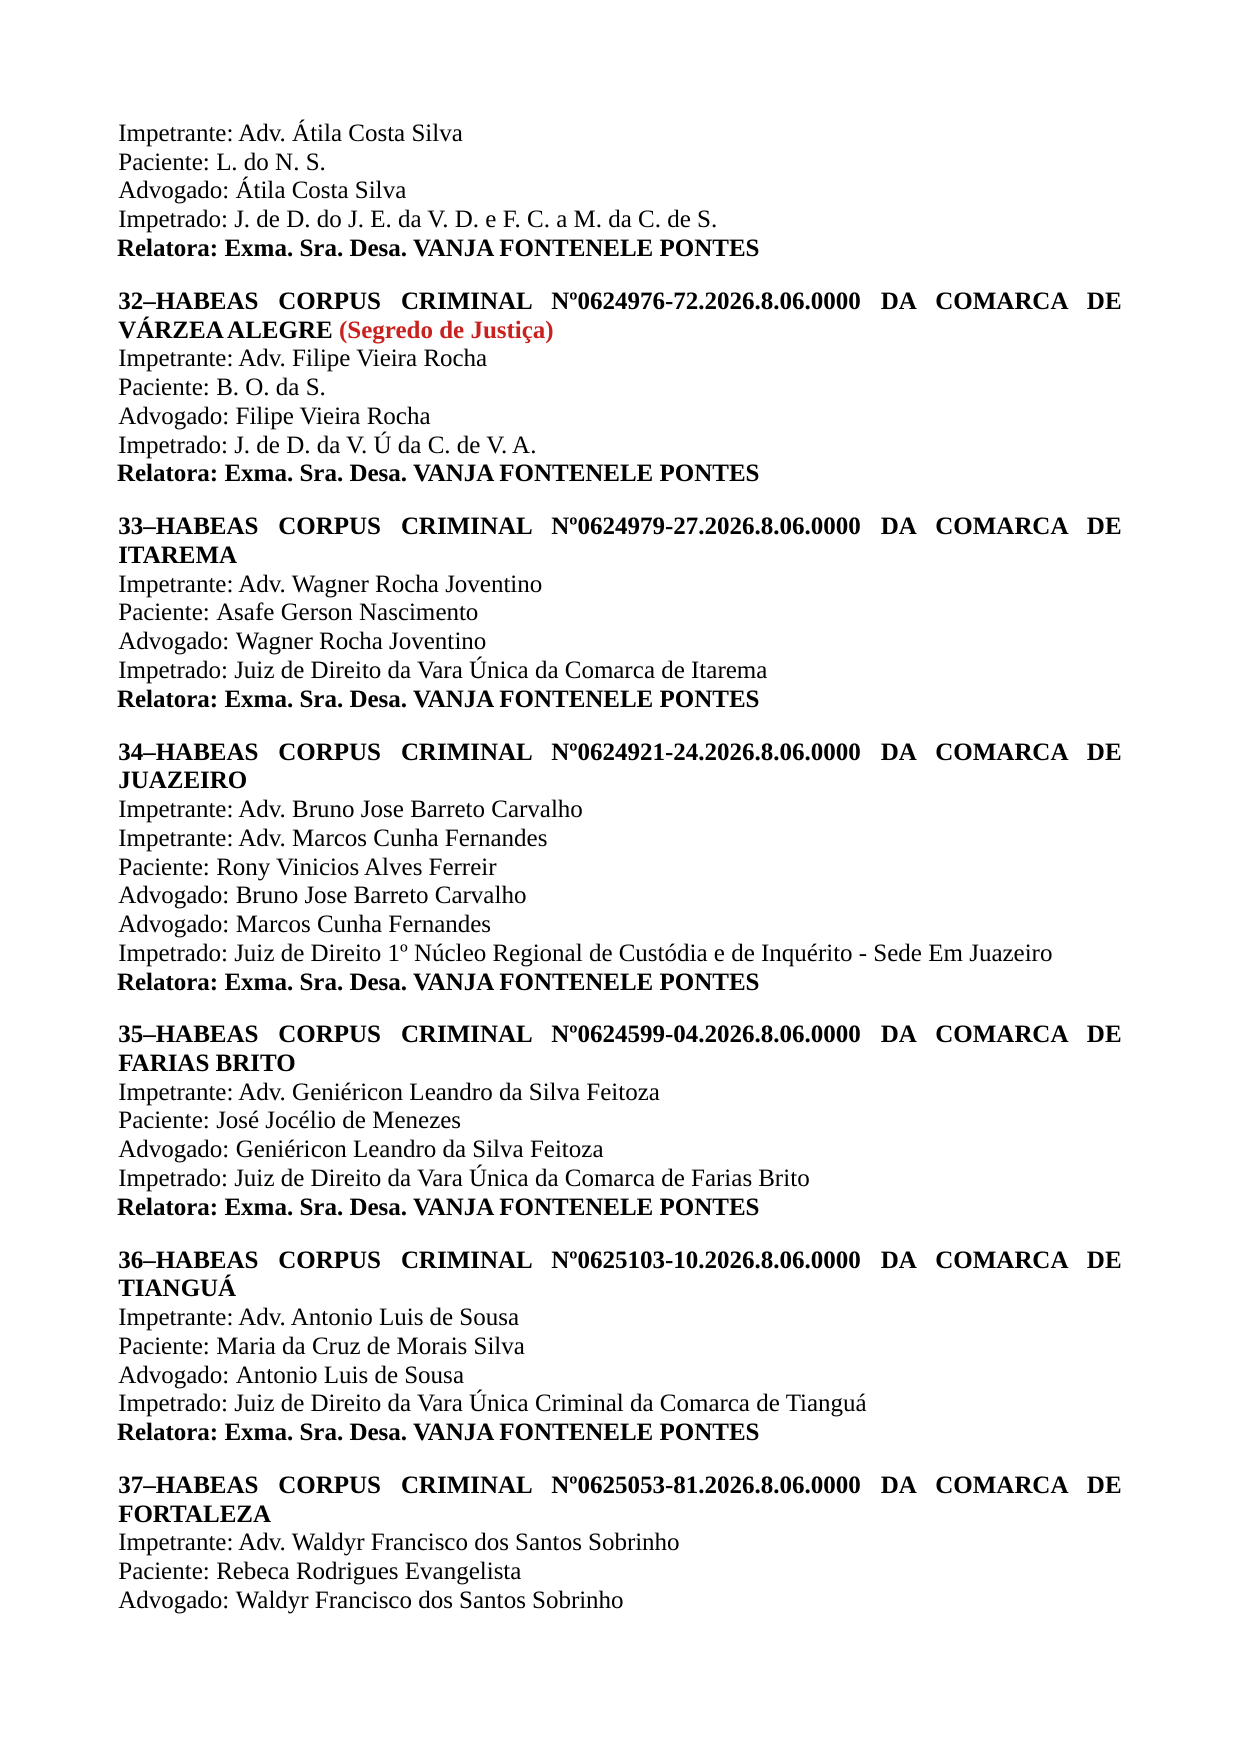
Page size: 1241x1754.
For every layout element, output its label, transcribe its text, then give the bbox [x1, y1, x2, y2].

text Advogado: Bruno Jose Barreto Carvalho [118, 880, 1122, 909]
text Advogado: Geniéricon Leandro da Silva Feitoza [118, 1134, 1122, 1163]
text Impetrado: J. de D. do J. E. da V. D. e F. C. a M. da C. de S. [118, 204, 1122, 233]
text Advogado: Wagner Rocha Joventino [118, 626, 1122, 655]
text Impetrante: Adv. Átila Costa Silva [118, 118, 1122, 147]
text 37–HABEAS CORPUS CRIMINAL Nº0625053-81.2026.8.06.0000 DA COMARCA DE FORTALEZA [118, 1470, 1122, 1527]
text Impetrante: Adv. Antonio Luis de Sousa [118, 1302, 1122, 1331]
text Relatora: Exma. Sra. Desa. VANJA FONTENELE PONTES [117, 233, 1122, 262]
text Relatora: Exma. Sra. Desa. VANJA FONTENELE PONTES [117, 1192, 1122, 1221]
text Impetrante: Adv. Waldyr Francisco dos Santos Sobrinho [118, 1527, 1122, 1556]
text Advogado: Marcos Cunha Fernandes [118, 909, 1122, 938]
text Paciente: Rebeca Rodrigues Evangelista [118, 1556, 1122, 1585]
text 33–HABEAS CORPUS CRIMINAL Nº0624979-27.2026.8.06.0000 DA COMARCA DE ITAREMA [118, 511, 1122, 569]
text 32–HABEAS CORPUS CRIMINAL Nº0624976-72.2026.8.06.0000 DA COMARCA DE VÁRZEA ALEGRE (Segredo de Justiça) [118, 286, 1122, 343]
text Paciente: B. O. da S. [118, 372, 1122, 401]
text 35–HABEAS CORPUS CRIMINAL Nº0624599-04.2026.8.06.0000 DA COMARCA DE FARIAS BRITO [118, 1019, 1122, 1077]
text Advogado: Filipe Vieira Rocha [118, 401, 1122, 430]
text Impetrante: Adv. Bruno Jose Barreto Carvalho [118, 794, 1122, 823]
text Paciente: Maria da Cruz de Morais Silva [118, 1331, 1122, 1360]
text Impetrado: J. de D. da V. Ú da C. de V. A. [118, 430, 1122, 458]
text Impetrante: Adv. Marcos Cunha Fernandes [118, 823, 1122, 852]
text Paciente: Rony Vinicios Alves Ferreir [118, 852, 1122, 880]
text Relatora: Exma. Sra. Desa. VANJA FONTENELE PONTES [117, 684, 1122, 712]
text Paciente: Asafe Gerson Nascimento [118, 597, 1122, 626]
text Impetrante: Adv. Filipe Vieira Rocha [118, 343, 1122, 372]
text Impetrante: Adv. Geniéricon Leandro da Silva Feitoza [118, 1077, 1122, 1106]
text Paciente: L. do N. S. [118, 147, 1122, 176]
text Impetrado: Juiz de Direito 1º Núcleo Regional de Custódia e de Inquérito - Sede Em Juazeiro [118, 938, 1122, 967]
text Impetrante: Adv. Wagner Rocha Joventino [118, 569, 1122, 597]
text Relatora: Exma. Sra. Desa. VANJA FONTENELE PONTES [117, 1417, 1122, 1446]
text Advogado: Waldyr Francisco dos Santos Sobrinho [118, 1585, 1122, 1614]
text Relatora: Exma. Sra. Desa. VANJA FONTENELE PONTES [117, 967, 1122, 995]
text Impetrado: Juiz de Direito da Vara Única da Comarca de Itarema [118, 655, 1122, 684]
text Advogado: Antonio Luis de Sousa [118, 1360, 1122, 1388]
text 34–HABEAS CORPUS CRIMINAL Nº0624921-24.2026.8.06.0000 DA COMARCA DE JUAZEIRO [118, 737, 1122, 794]
text Paciente: José Jocélio de Menezes [118, 1106, 1122, 1134]
text Impetrado: Juiz de Direito da Vara Única da Comarca de Farias Brito [118, 1163, 1122, 1192]
text 36–HABEAS CORPUS CRIMINAL Nº0625103-10.2026.8.06.0000 DA COMARCA DE TIANGUÁ [118, 1245, 1122, 1302]
text Advogado: Átila Costa Silva [118, 176, 1122, 204]
text Relatora: Exma. Sra. Desa. VANJA FONTENELE PONTES [117, 458, 1122, 487]
text Impetrado: Juiz de Direito da Vara Única Criminal da Comarca de Tianguá [118, 1388, 1122, 1417]
